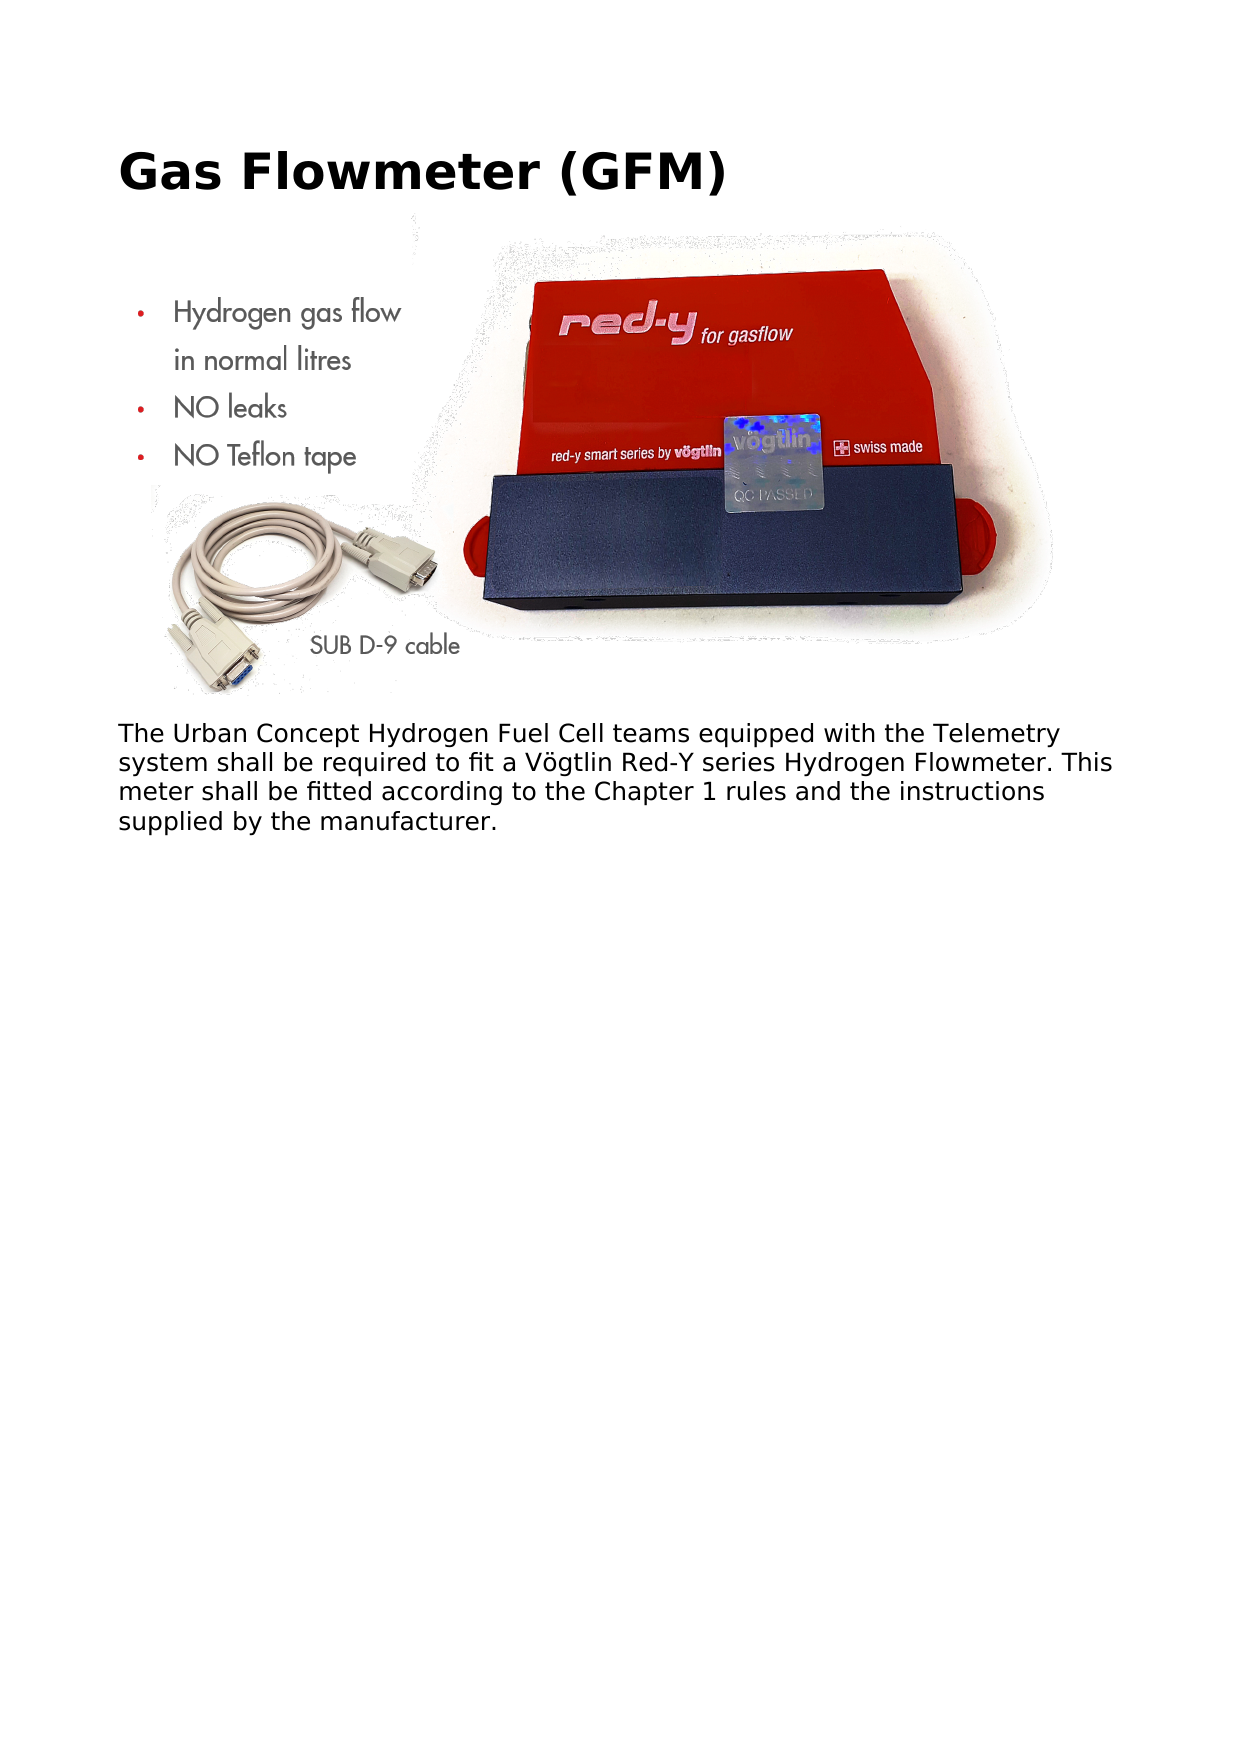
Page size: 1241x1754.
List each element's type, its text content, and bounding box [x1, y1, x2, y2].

subtitle Gas Flowmeter (GFM) [118, 143, 1122, 201]
picture [118, 213, 1056, 707]
text The Urban Concept Hydrogen Fuel Cell teams equipped with the Telemetry system shall be required to fit a Vögtlin Red-Y series Hydrogen Flowmeter. This meter shall be fitted according to the Chapter 1 rules and the instructions supplied by the manufacturer. [118, 719, 1122, 836]
